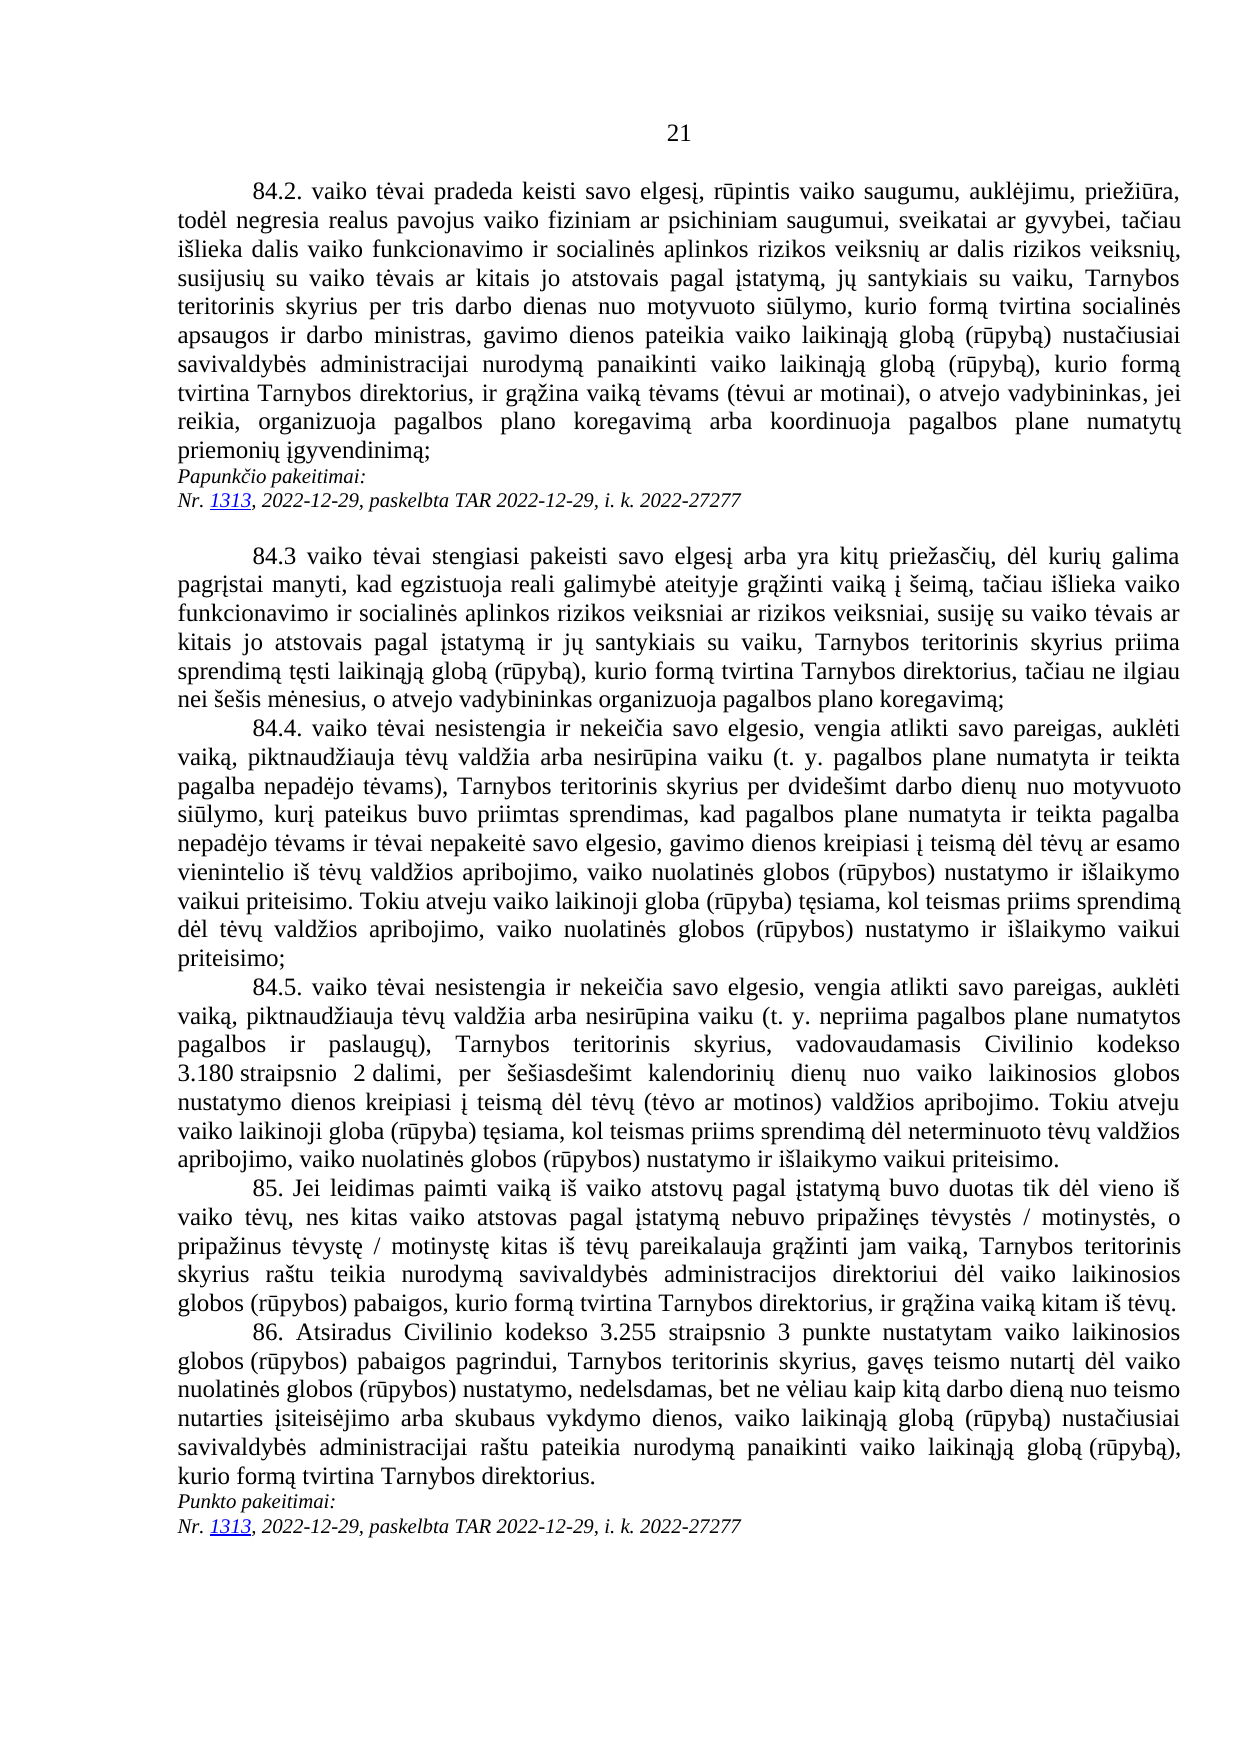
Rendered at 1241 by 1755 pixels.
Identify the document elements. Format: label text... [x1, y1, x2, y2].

text Nr. 1313, 2022-12-29, paskelbta TAR 2022-12-29, i. k. 2022-27277 [177, 488, 1181, 512]
text Papunkčio pakeitimai: [177, 464, 1181, 488]
text 84.2. vaiko tėvai pradeda keisti savo elgesį, rūpintis vaiko saugumu, auklėjimu, priežiūra, todėl negresia realus pavojus vaiko fiziniam ar psichiniam saugumui, sveikatai ar gyvybei, tačiau išlieka dalis vaiko funkcionavimo ir socialinės aplinkos rizikos veiksnių ar dalis rizikos veiksnių, susijusių su vaiko tėvais ar kitais jo atstovais pagal įstatymą, jų santykiais su vaiku, Tarnybos teritorinis skyrius per tris darbo dienas nuo motyvuoto siūlymo, kurio formą tvirtina socialinės apsaugos ir darbo ministras, gavimo dienos pateikia vaiko laikinąją globą (rūpybą) nustačiusiai savivaldybės administracijai nurodymą panaikinti vaiko laikinąją globą (rūpybą), kurio formą tvirtina Tarnybos direktorius, ir grąžina vaiką tėvams (tėvui ar motinai), o atvejo vadybininkas, jei reikia, organizuoja pagalbos plano koregavimą arba koordinuoja pagalbos plane numatytų priemonių įgyvendinimą; [177, 176, 1181, 464]
text 84.5. vaiko tėvai nesistengia ir nekeičia savo elgesio, vengia atlikti savo pareigas, auklėti vaiką, piktnaudžiauja tėvų valdžia arba nesirūpina vaiku (t. y. nepriima pagalbos plane numatytos pagalbos ir paslaugų), Tarnybos teritorinis skyrius, vadovaudamasis Civilinio kodekso 3.180 straipsnio 2 dalimi, per šešiasdešimt kalendorinių dienų nuo vaiko laikinosios globos nustatymo dienos kreipiasi į teismą dėl tėvų (tėvo ar motinos) valdžios apribojimo. Tokiu atveju vaiko laikinoji globa (rūpyba) tęsiama, kol teismas priims sprendimą dėl neterminuoto tėvų valdžios apribojimo, vaiko nuolatinės globos (rūpybos) nustatymo ir išlaikymo vaikui priteisimo. [177, 972, 1181, 1173]
text 85. Jei leidimas paimti vaiką iš vaiko atstovų pagal įstatymą buvo duotas tik dėl vieno iš vaiko tėvų, nes kitas vaiko atstovas pagal įstatymą nebuvo pripažinęs tėvystės / motinystės, o pripažinus tėvystę / motinystę kitas iš tėvų pareikalauja grąžinti jam vaiką, Tarnybos teritorinis skyrius raštu teikia nurodymą savivaldybės administracijos direktoriui dėl vaiko laikinosios globos (rūpybos) pabaigos, kurio formą tvirtina Tarnybos direktorius, ir grąžina vaiką kitam iš tėvų. [177, 1173, 1181, 1317]
text 84.4. vaiko tėvai nesistengia ir nekeičia savo elgesio, vengia atlikti savo pareigas, auklėti vaiką, piktnaudžiauja tėvų valdžia arba nesirūpina vaiku (t. y. pagalbos plane numatyta ir teikta pagalba nepadėjo tėvams), Tarnybos teritorinis skyrius per dvidešimt darbo dienų nuo motyvuoto siūlymo, kurį pateikus buvo priimtas sprendimas, kad pagalbos plane numatyta ir teikta pagalba nepadėjo tėvams ir tėvai nepakeitė savo elgesio, gavimo dienos kreipiasi į teismą dėl tėvų ar esamo vienintelio iš tėvų valdžios apribojimo, vaiko nuolatinės globos (rūpybos) nustatymo ir išlaikymo vaikui priteisimo. Tokiu atveju vaiko laikinoji globa (rūpyba) tęsiama, kol teismas priims sprendimą dėl tėvų valdžios apribojimo, vaiko nuolatinės globos (rūpybos) nustatymo ir išlaikymo vaikui priteisimo; [177, 713, 1181, 972]
text 86. Atsiradus Civilinio kodekso 3.255 straipsnio 3 punkte nustatytam vaiko laikinosios globos (rūpybos) pabaigos pagrindui, Tarnybos teritorinis skyrius, gavęs teismo nutartį dėl vaiko nuolatinės globos (rūpybos) nustatymo, nedelsdamas, bet ne vėliau kaip kitą darbo dieną nuo teismo nutarties įsiteisėjimo arba skubaus vykdymo dienos, vaiko laikinąją globą (rūpybą) nustačiusiai savivaldybės administracijai raštu pateikia nurodymą panaikinti vaiko laikinąją globą (rūpybą), kurio formą tvirtina Tarnybos direktorius. [177, 1317, 1181, 1489]
text 84.3 vaiko tėvai stengiasi pakeisti savo elgesį arba yra kitų priežasčių, dėl kurių galima pagrįstai manyti, kad egzistuoja reali galimybė ateityje grąžinti vaiką į šeimą, tačiau išlieka vaiko funkcionavimo ir socialinės aplinkos rizikos veiksniai ar rizikos veiksniai, susiję su vaiko tėvais ar kitais jo atstovais pagal įstatymą ir jų santykiais su vaiku, Tarnybos teritorinis skyrius priima sprendimą tęsti laikinąją globą (rūpybą), kurio formą tvirtina Tarnybos direktorius, tačiau ne ilgiau nei šešis mėnesius, o atvejo vadybininkas organizuoja pagalbos plano koregavimą; [177, 541, 1181, 713]
text Punkto pakeitimai: [177, 1489, 1181, 1513]
text Nr. 1313, 2022-12-29, paskelbta TAR 2022-12-29, i. k. 2022-27277 [177, 1513, 1181, 1538]
